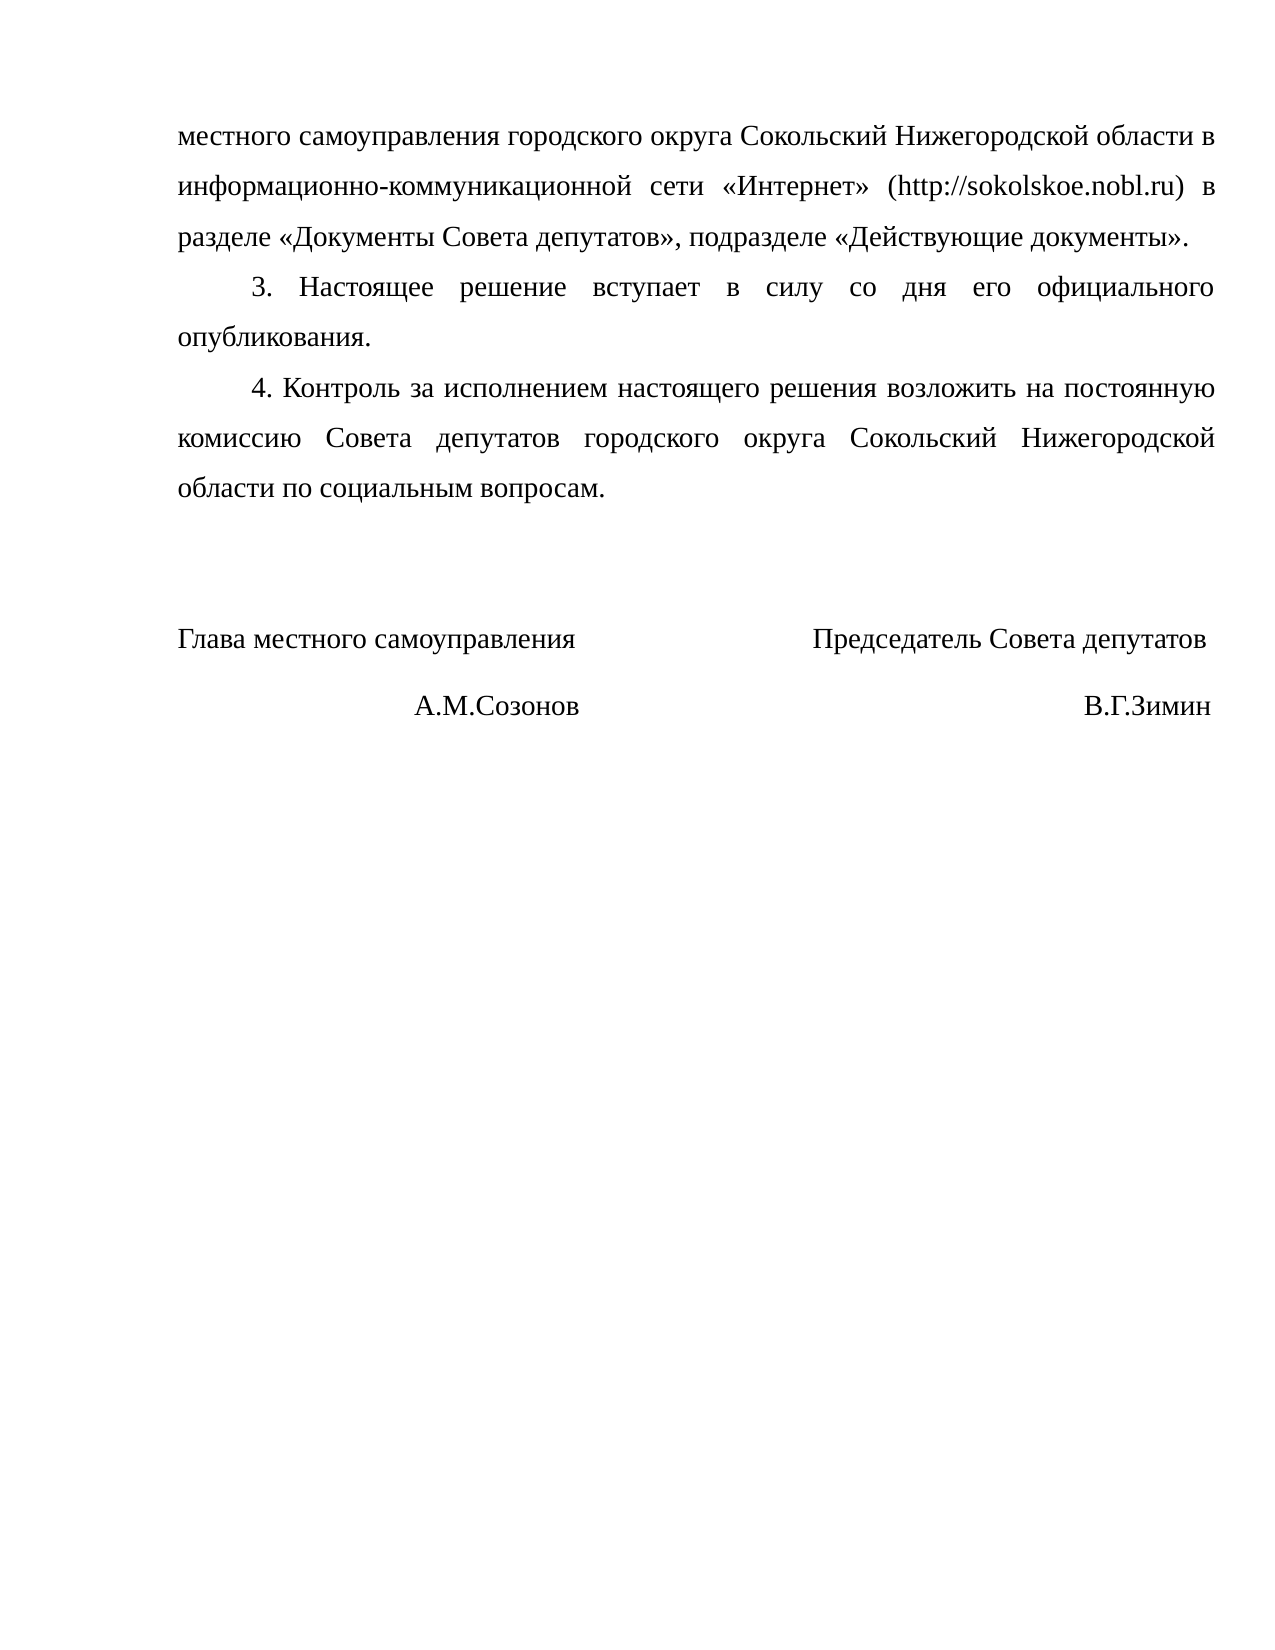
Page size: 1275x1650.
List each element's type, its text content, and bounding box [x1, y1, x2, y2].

text 4. Контроль за исполнением настоящего решения возложить на постоянную комиссию Совета депутатов городского округа Сокольский Нижегородской области по социальным вопросам. [177, 370, 1216, 504]
text 3. Настоящее решение вступает в силу со дня его официального опубликования. [177, 269, 1216, 353]
table_header Глава местного самоуправления А.М.Созонов [177, 621, 591, 722]
text местного самоуправления городского округа Сокольский Нижегородской области в информационно-коммуникационной сети «Интернет» (http://sokolskoe.nobl.ru) в разделе «Документы Совета депутатов», подразделе «Действующие документы». [177, 118, 1216, 252]
table_header Председатель Совета депутатов В.Г.Зимин [779, 621, 1226, 722]
table_header [591, 621, 779, 722]
